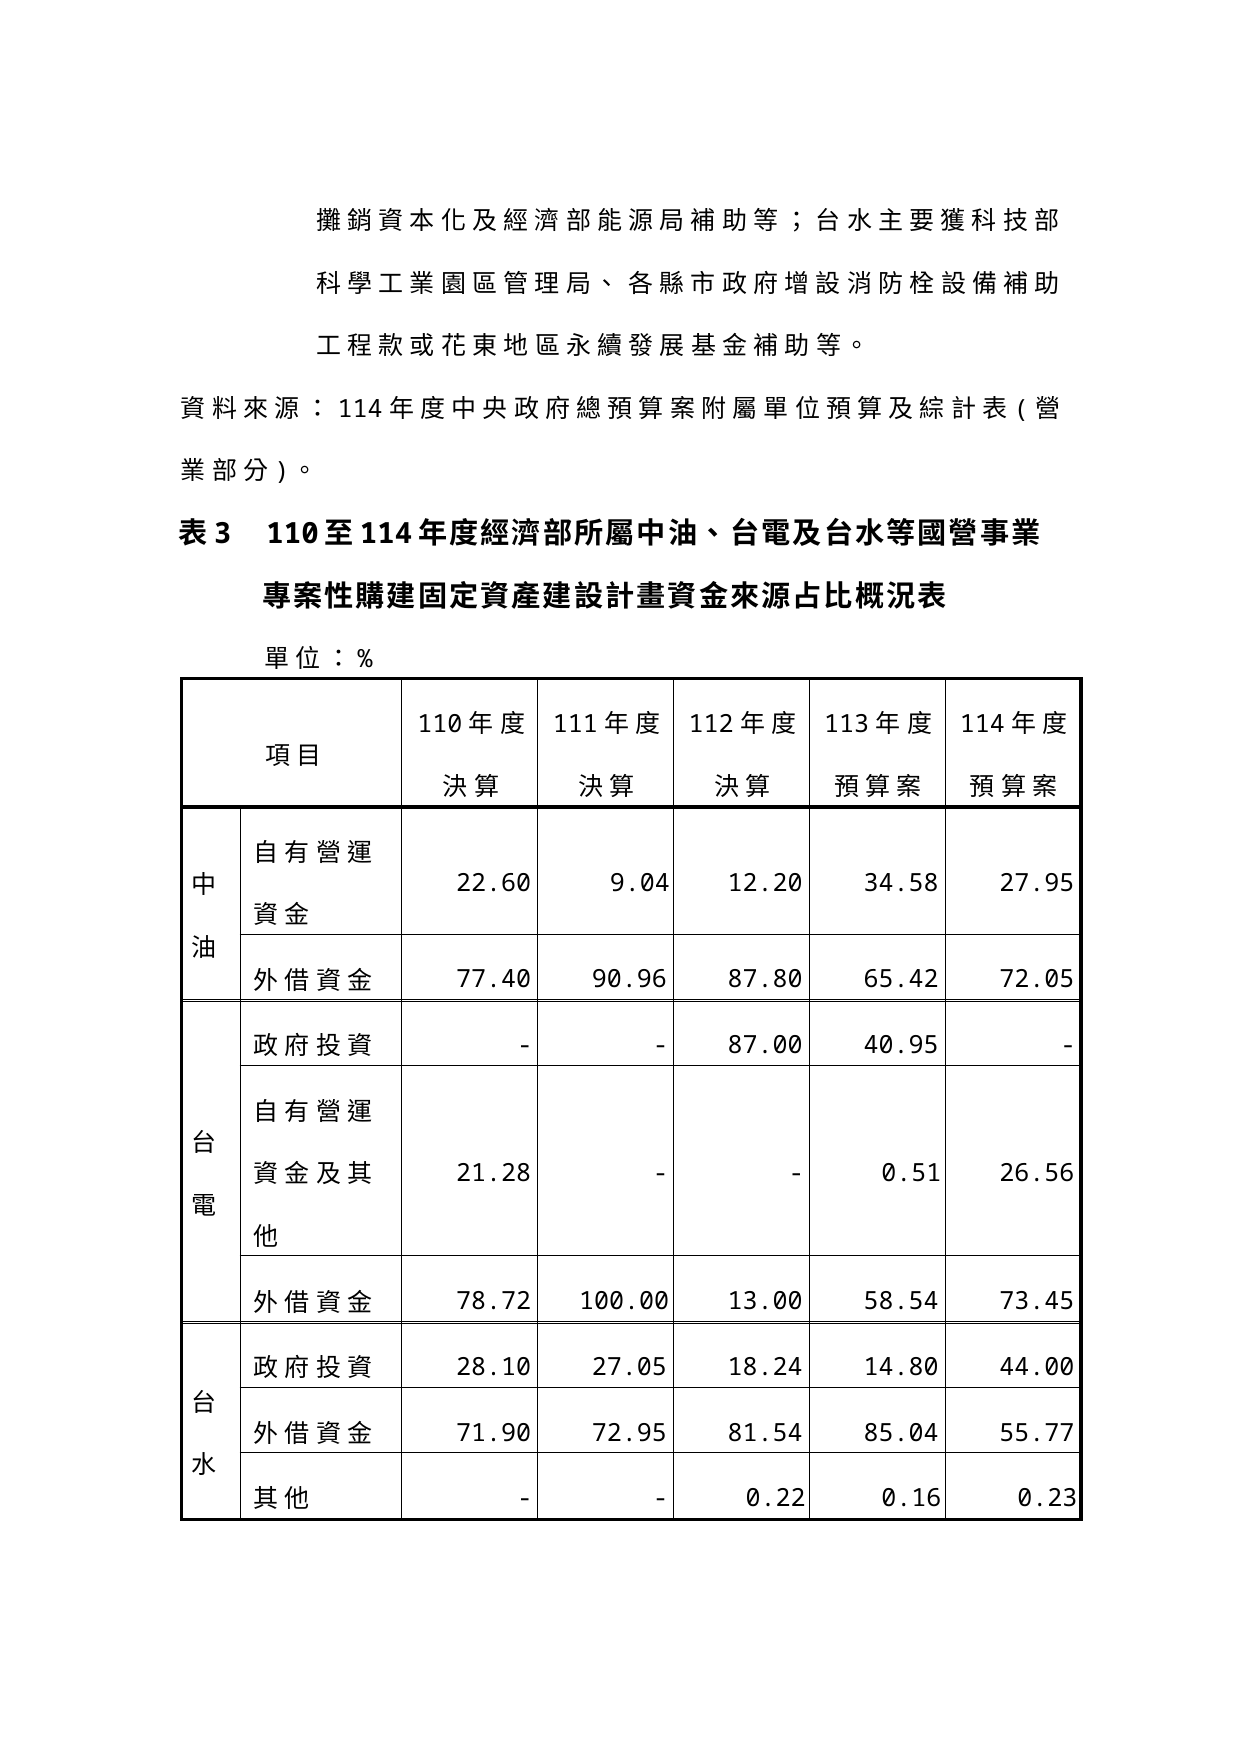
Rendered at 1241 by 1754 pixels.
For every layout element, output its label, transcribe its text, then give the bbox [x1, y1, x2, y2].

table_cell 自有營運資金 [241, 809, 401, 933]
table_cell - [538, 1453, 673, 1518]
table_header 114年度 預算案 [946, 680, 1079, 805]
table_cell 外借資金 [241, 1256, 401, 1321]
table_cell - [402, 1453, 537, 1518]
table_cell 58.54 [810, 1256, 945, 1321]
table_cell 100.00 [538, 1256, 673, 1321]
table_cell 77.40 [402, 935, 537, 999]
table_cell 81.54 [674, 1388, 809, 1452]
table_cell 65.42 [810, 935, 945, 999]
table_cell 政府投資 [241, 1002, 401, 1065]
table_cell 14.80 [810, 1324, 945, 1387]
table_cell 0.22 [674, 1453, 809, 1518]
table_cell 85.04 [810, 1388, 945, 1452]
table_cell 87.80 [674, 935, 809, 999]
table_cell 0.23 [946, 1453, 1079, 1518]
table_cell 台電 [183, 1002, 240, 1321]
table_cell 34.58 [810, 809, 945, 933]
table_cell 9.04 [538, 809, 673, 933]
table_header 113年度 預算案 [810, 680, 945, 805]
table_header 項目 [183, 680, 401, 805]
table_cell 73.45 [946, 1256, 1079, 1321]
table_cell 0.51 [810, 1066, 945, 1255]
table_cell 87.00 [674, 1002, 809, 1065]
table_cell 44.00 [946, 1324, 1079, 1387]
table_cell 台水 [183, 1324, 240, 1518]
table_cell 55.77 [946, 1388, 1079, 1452]
table_cell 40.95 [810, 1002, 945, 1065]
table_cell 78.72 [402, 1256, 537, 1321]
table_cell 21.28 [402, 1066, 537, 1255]
table_cell 政府投資 [241, 1324, 401, 1387]
table_cell 90.96 [538, 935, 673, 999]
table_cell - [538, 1066, 673, 1255]
table_header 111年度 決算 [538, 680, 673, 805]
text 攤銷資本化及經濟部能源局補助等；台水主要獲科技部科學工業園區管理局、各縣市政府增設消防栓設備補助工程款或花東地區永續發展基金補助等。 [177, 177, 1063, 365]
table_header 112年度 決算 [674, 680, 809, 805]
text 資料來源：114年度中央政府總預算案附屬單位預算及綜計表(營業部分)。 [177, 365, 1063, 490]
table_cell - [946, 1002, 1079, 1065]
table_cell 其他 [241, 1453, 401, 1518]
table_cell - [538, 1002, 673, 1065]
text 表3 110至114年度經濟部所屬中油、台電及台水等國營事業專案性購建固定資產建設計畫資金來源占比概況表 單位：% [177, 490, 1063, 677]
table_cell 72.95 [538, 1388, 673, 1452]
table_cell 13.00 [674, 1256, 809, 1321]
table_cell 自有營運資金及其他 [241, 1066, 401, 1255]
table_cell 外借資金 [241, 1388, 401, 1452]
table_cell 72.05 [946, 935, 1079, 999]
table_header 110年度 決算 [402, 680, 537, 805]
table_cell 27.95 [946, 809, 1079, 933]
table_cell 71.90 [402, 1388, 537, 1452]
table_cell 外借資金 [241, 935, 401, 999]
table_cell - [402, 1002, 537, 1065]
table_cell - [674, 1066, 809, 1255]
table_cell 22.60 [402, 809, 537, 933]
table_cell 0.16 [810, 1453, 945, 1518]
table_cell 26.56 [946, 1066, 1079, 1255]
table_cell 12.20 [674, 809, 809, 933]
table_cell 中油 [183, 809, 240, 999]
table_cell 18.24 [674, 1324, 809, 1387]
table_cell 28.10 [402, 1324, 537, 1387]
table_cell 27.05 [538, 1324, 673, 1387]
